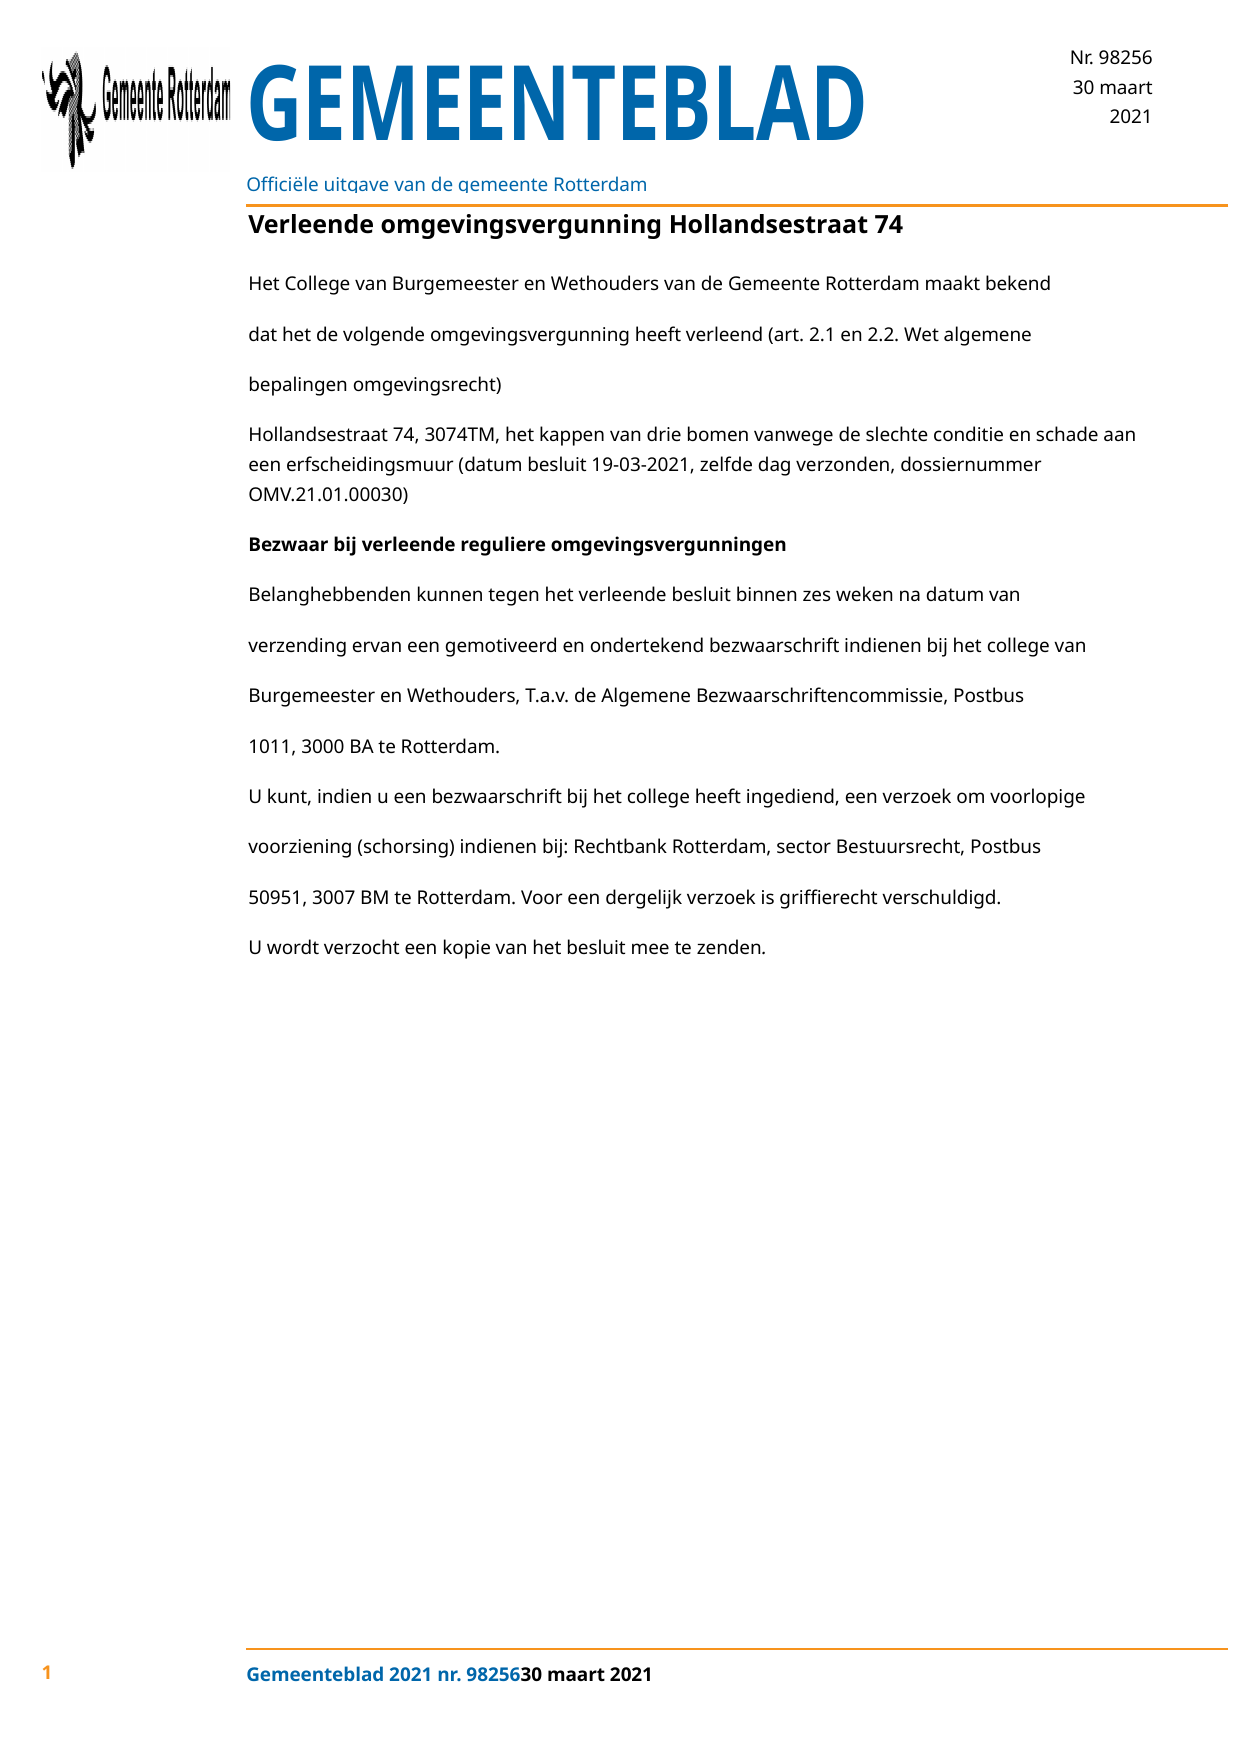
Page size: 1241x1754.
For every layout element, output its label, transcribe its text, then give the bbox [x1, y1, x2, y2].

text U wordt verzocht een kopie van het besluit mee te zenden. [248, 934, 1152, 960]
text dat het de volgende omgevingsvergunning heeft verleend (art. 2.1 en 2.2. Wet algemene [248, 321, 1152, 346]
text 50951, 3007 BM te Rotterdam. Voor een dergelijk verzoek is griffierecht verschuldigd. [248, 884, 1152, 910]
text verzending ervan een gemotiveerd en ondertekend bezwaarschrift indienen bij het college van [248, 632, 1152, 658]
text Hollandsestraat 74, 3074TM, het kappen van drie bomen vanwege de slechte conditie en schade aan een erfscheidingsmuur (datum besluit 19-03-2021, zelfde dag verzonden, dossiernummer OMV.21.01.00030) [248, 422, 1152, 506]
text 1011, 3000 BA te Rotterdam. [248, 733, 1152, 758]
text Burgemeester en Wethouders, T.a.v. de Algemene Bezwaarschriftencommissie, Postbus [248, 682, 1152, 708]
text Het College van Burgemeester en Wethouders van de Gemeente Rotterdam maakt bekend [248, 270, 1152, 296]
text Verleende omgevingsvergunning Hollandsestraat 74 [248, 207, 1152, 241]
text U kunt, indien u een bezwaarschrift bij het college heeft ingediend, een verzoek om voorlopige [248, 783, 1152, 809]
text Belanghebbenden kunnen tegen het verleende besluit binnen zes weken na datum van [248, 582, 1152, 607]
text bepalingen omgevingsrecht) [248, 371, 1152, 397]
text Bezwaar bij verleende reguliere omgevingsvergunningen [248, 531, 1152, 557]
picture [41, 47, 231, 172]
text voorziening (schorsing) indienen bij: Rechtbank Rotterdam, sector Bestuursrecht, Postbus [248, 834, 1152, 859]
